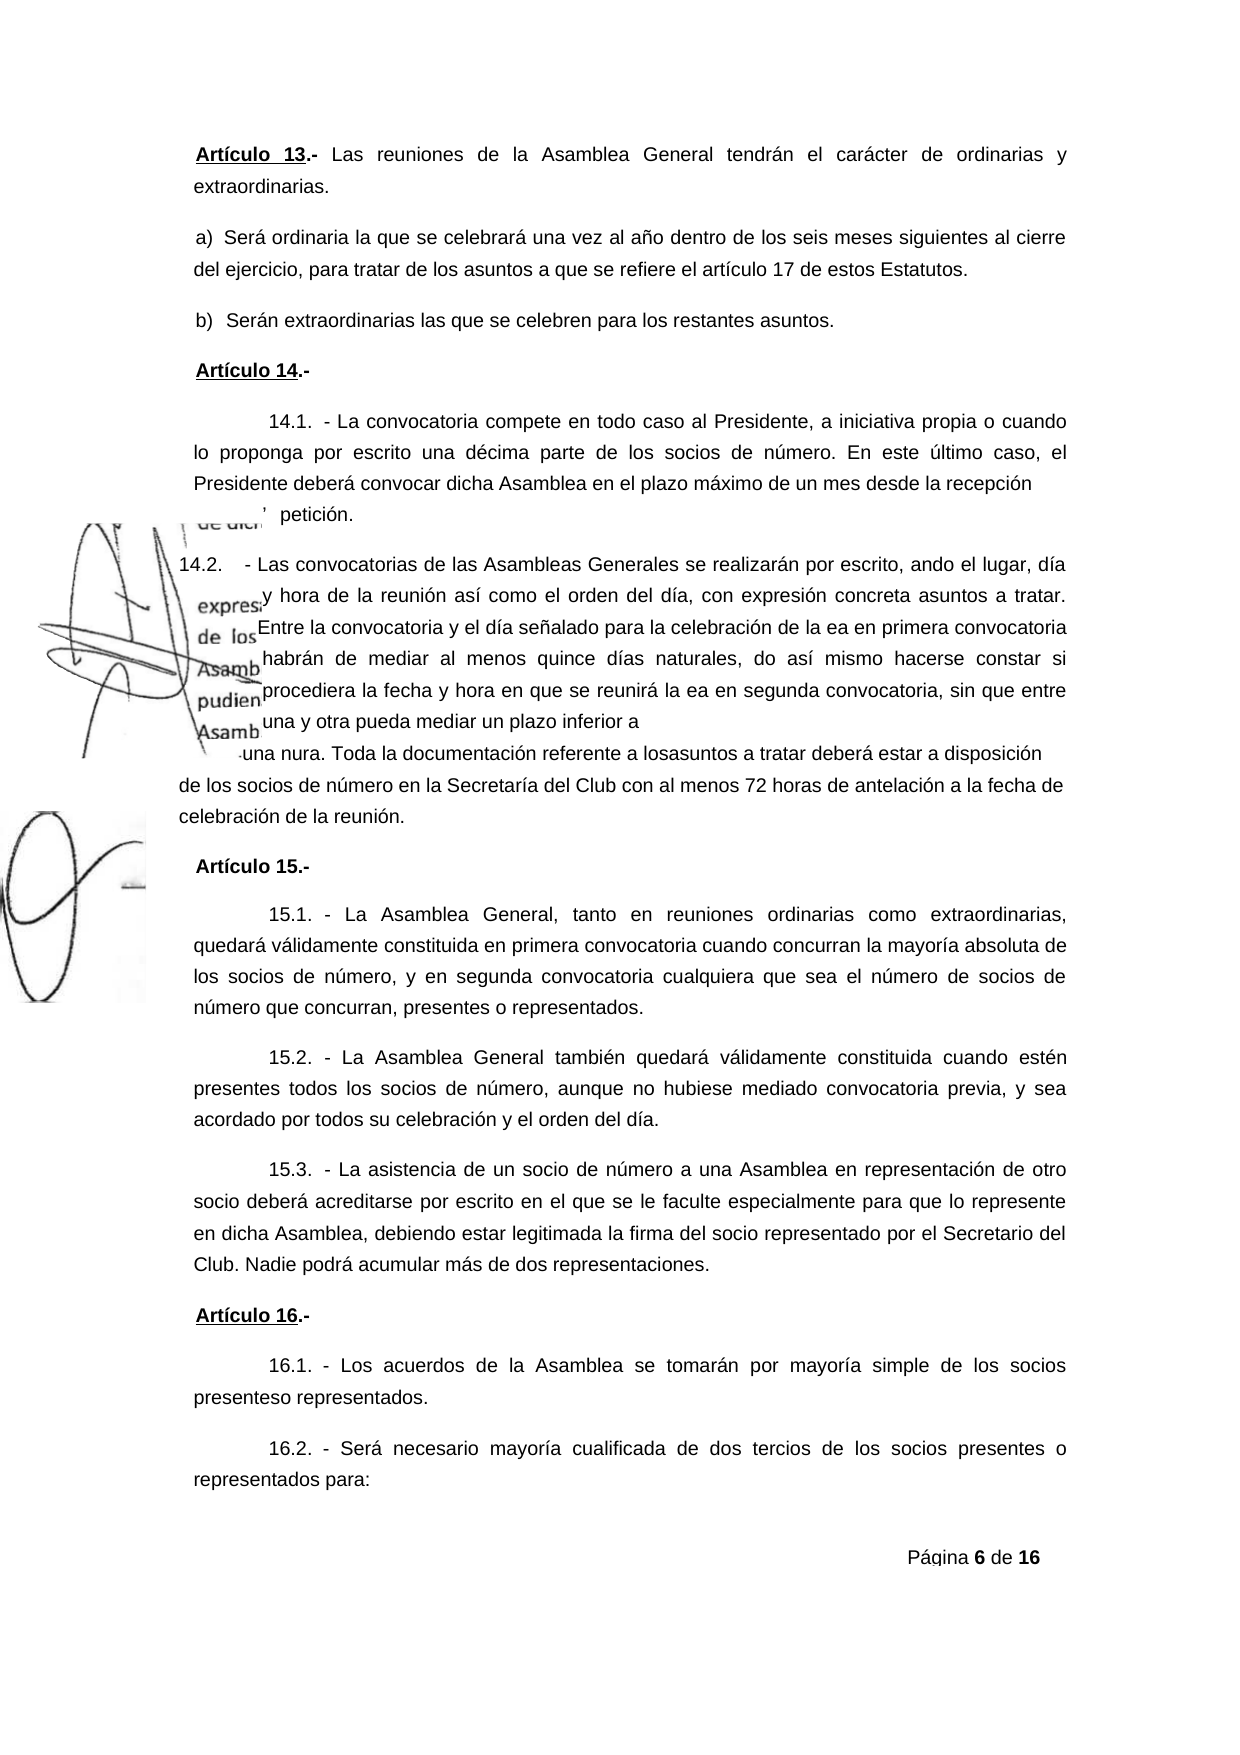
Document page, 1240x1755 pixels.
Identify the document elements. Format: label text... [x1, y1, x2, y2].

subtitle Artículo 15.- [193, 855, 1068, 878]
list - La convocatoria compete en todo caso al Presidente, a iniciativa propia o cuando lo proponga por escrito una décima parte de los socios de número. En este último caso, el Presidente deberá convocar dicha Asamblea en el plazo máximo de un mes desde la recepción [193, 410, 1068, 494]
subtitle Artículo 14.- [193, 359, 1068, 382]
text ’ petición. [179, 503, 1068, 526]
list - Las convocatorias de las Asambleas Generales se realizarán por escrito, ando el lugar, día y hora de la reunión así como el orden del día, con expresión concreta asuntos a tratar. Entre la convocatoria y el día señalado para la celebración de la ea en primera convocatoria habrán de mediar al menos quince días naturales, do así mismo hacerse constar si procediera la fecha y hora en que se reunirá la ea en segunda convocatoria, sin que entre una y otra pueda mediar un plazo inferior a [179, 553, 1068, 733]
list - Será necesario mayoría cualificada de dos tercios de los socios presentes o representados para: [193, 1437, 1068, 1490]
list Serán extraordinarias las que se celebren para los restantes asuntos. [193, 309, 1068, 332]
list Será ordinaria la que se celebrará una vez al año dentro de los seis meses siguientes al cierre del ejercicio, para tratar de los asuntos a que se refiere el artículo 17 de estos Estatutos. [193, 226, 1068, 281]
list - La Asamblea General, tanto en reuniones ordinarias como extraordinarias, quedará válidamente constituida en primera convocatoria cuando concurran la mayoría absoluta de los socios de número, y en segunda convocatoria cualquiera que sea el número de socios de número que concurran, presentes o representados. [193, 903, 1068, 1019]
subtitle Artículo 16.- [193, 1304, 1068, 1326]
text Artículo 13.- Las reuniones de la Asamblea General tendrán el carácter de ordinarias y extraordinarias. [193, 143, 1068, 198]
list - Los acuerdos de la Asamblea se tomarán por mayoría simple de los socios presenteso representados. [193, 1353, 1068, 1408]
text una nura. Toda la documentación referente a losasuntos a tratar deberá estar a disposición de los socios de número en la Secretaría del Club con al menos 72 horas de antelación a la fecha de celebración de la reunión. [179, 742, 1068, 828]
list - La asistencia de un socio de número a una Asamblea en representación de otro socio deberá acreditarse por escrito en el que se le faculte especialmente para que lo represente en dicha Asamblea, debiendo estar legitimada la firma del socio representado por el Secretario del Club. Nadie podrá acumular más de dos representaciones. [193, 1158, 1068, 1276]
list - La Asamblea General también quedará válidamente constituida cuando estén presentes todos los socios de número, aunque no hubiese mediado convocatoria previa, y sea acordado por todos su celebración y el orden del día. [193, 1046, 1068, 1131]
